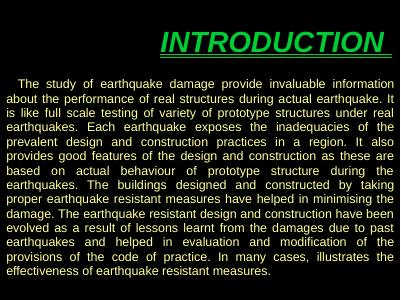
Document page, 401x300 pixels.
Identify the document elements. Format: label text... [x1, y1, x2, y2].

subtitle INTRODUCTION [6, 25, 394, 58]
text The study of earthquake damage provide invaluable information about the performance of real structures during actual earthquake. It is like full scale testing of variety of prototype structures under real earthquakes. Each earthquake exposes the inadequacies of the prevalent design and construction practices in a region. It also provides good features of the design and construction as these are based on actual behaviour of prototype structure during the earthquakes. The buildings designed and constructed by taking proper earthquake resistant measures have helped in minimising the damage. The earthquake resistant design and construction have been evolved as a result of lessons learnt from the damages due to past earthquakes and helped in evaluation and modification of the provisions of the code of practice. In many cases, illustrates the effectiveness of earthquake resistant measures. [6, 77, 394, 278]
